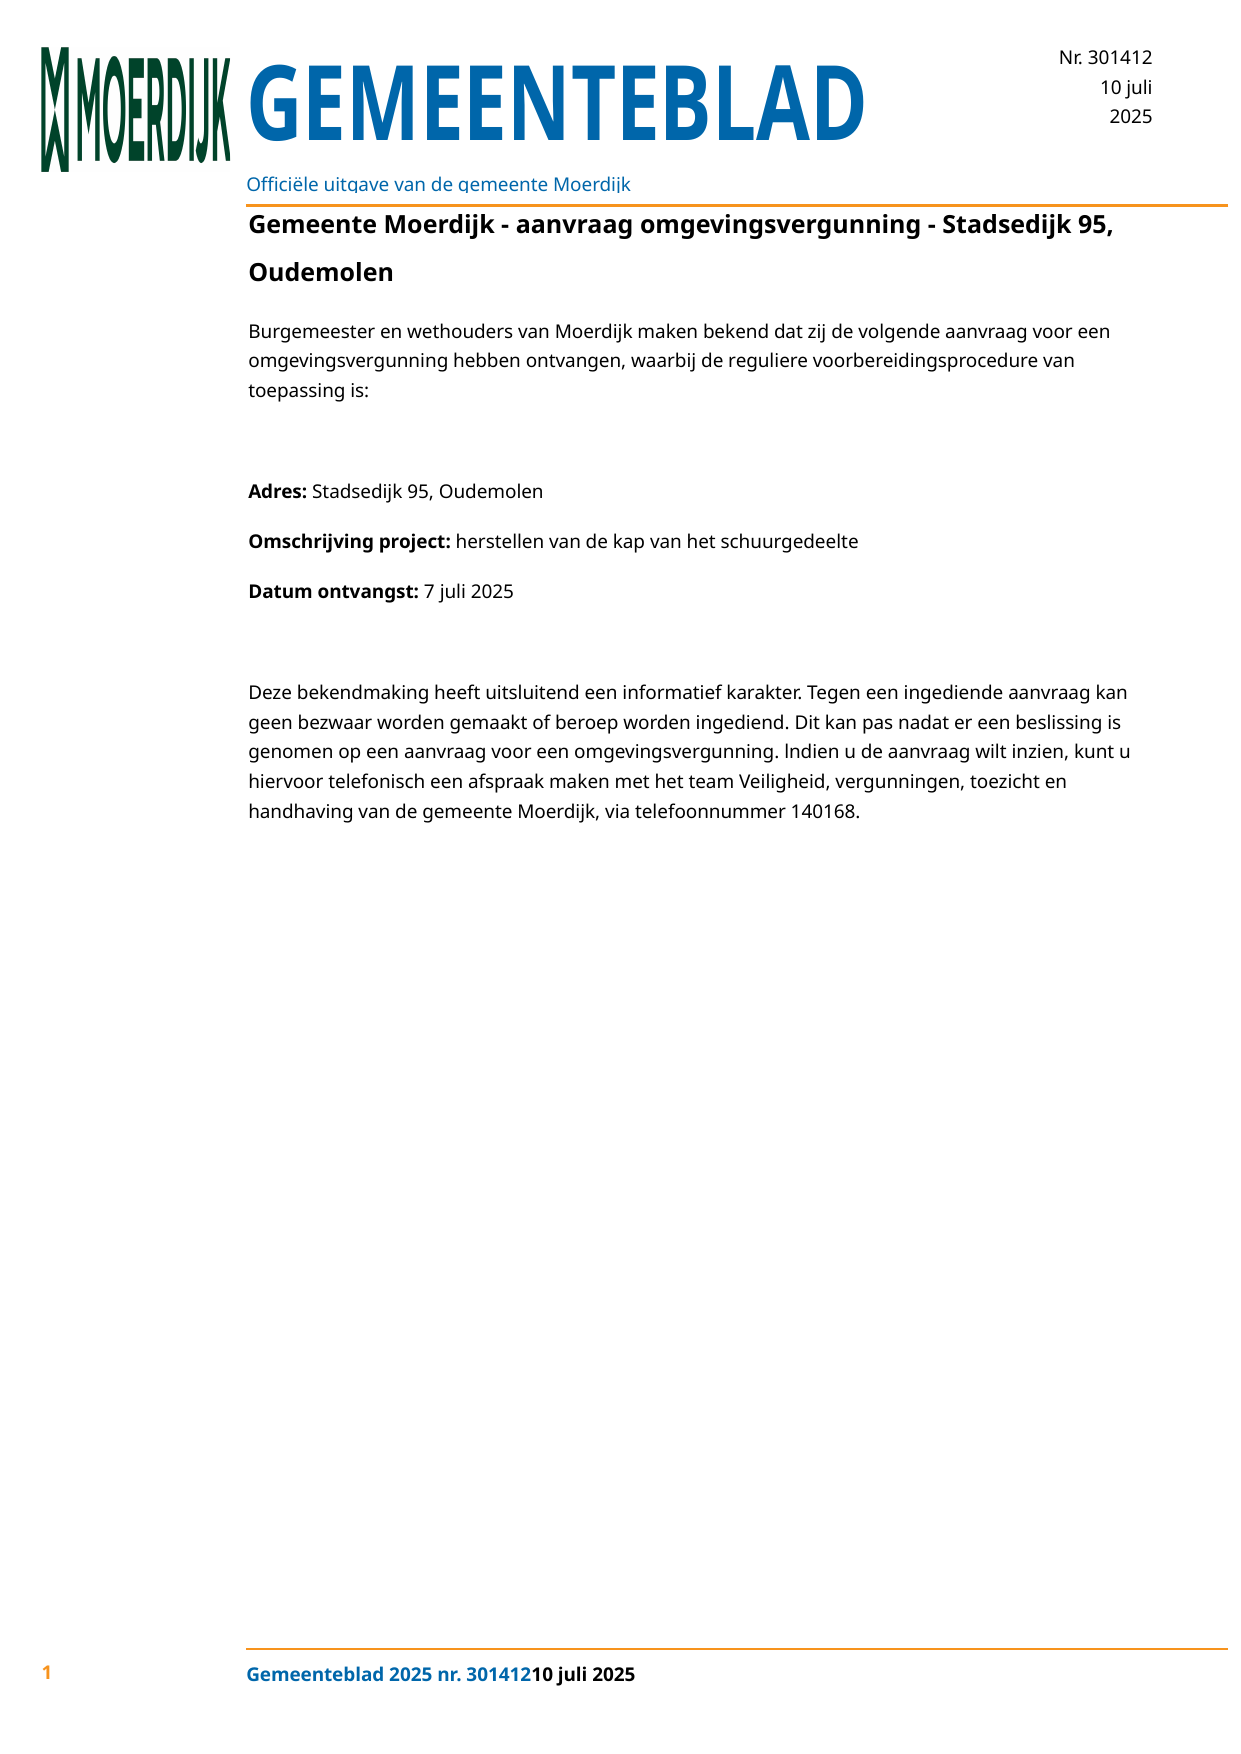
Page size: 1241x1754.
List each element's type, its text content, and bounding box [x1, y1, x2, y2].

picture [41, 47, 231, 172]
text Adres: Stadsedijk 95, Oudemolen [248, 478, 1152, 504]
text Deze bekendmaking heeft uitsluitend een informatief karakter. Tegen een ingediende aanvraag kan geen bezwaar worden gemaakt of beroep worden ingediend. Dit kan pas nadat er een beslissing is genomen op een aanvraag voor een omgevingsvergunning. lndien u de aanvraag wilt inzien, kunt u hiervoor telefonisch een afspraak maken met het team Veiligheid, vergunningen, toezicht en handhaving van de gemeente Moerdijk, via telefoonnummer 140168. [248, 679, 1152, 824]
text Omschrijving project: herstellen van de kap van het schuurgedeelte [248, 528, 1152, 554]
text Burgemeester en wethouders van Moerdijk maken bekend dat zij de volgende aanvraag voor een omgevingsvergunning hebben ontvangen, waarbij de reguliere voorbereidingsprocedure van toepassing is: [248, 318, 1152, 403]
text Datum ontvangst: 7 juli 2025 [248, 579, 1152, 604]
text Gemeente Moerdijk - aanvraag omgevingsvergunning - Stadsedijk 95, Oudemolen [248, 207, 1152, 288]
